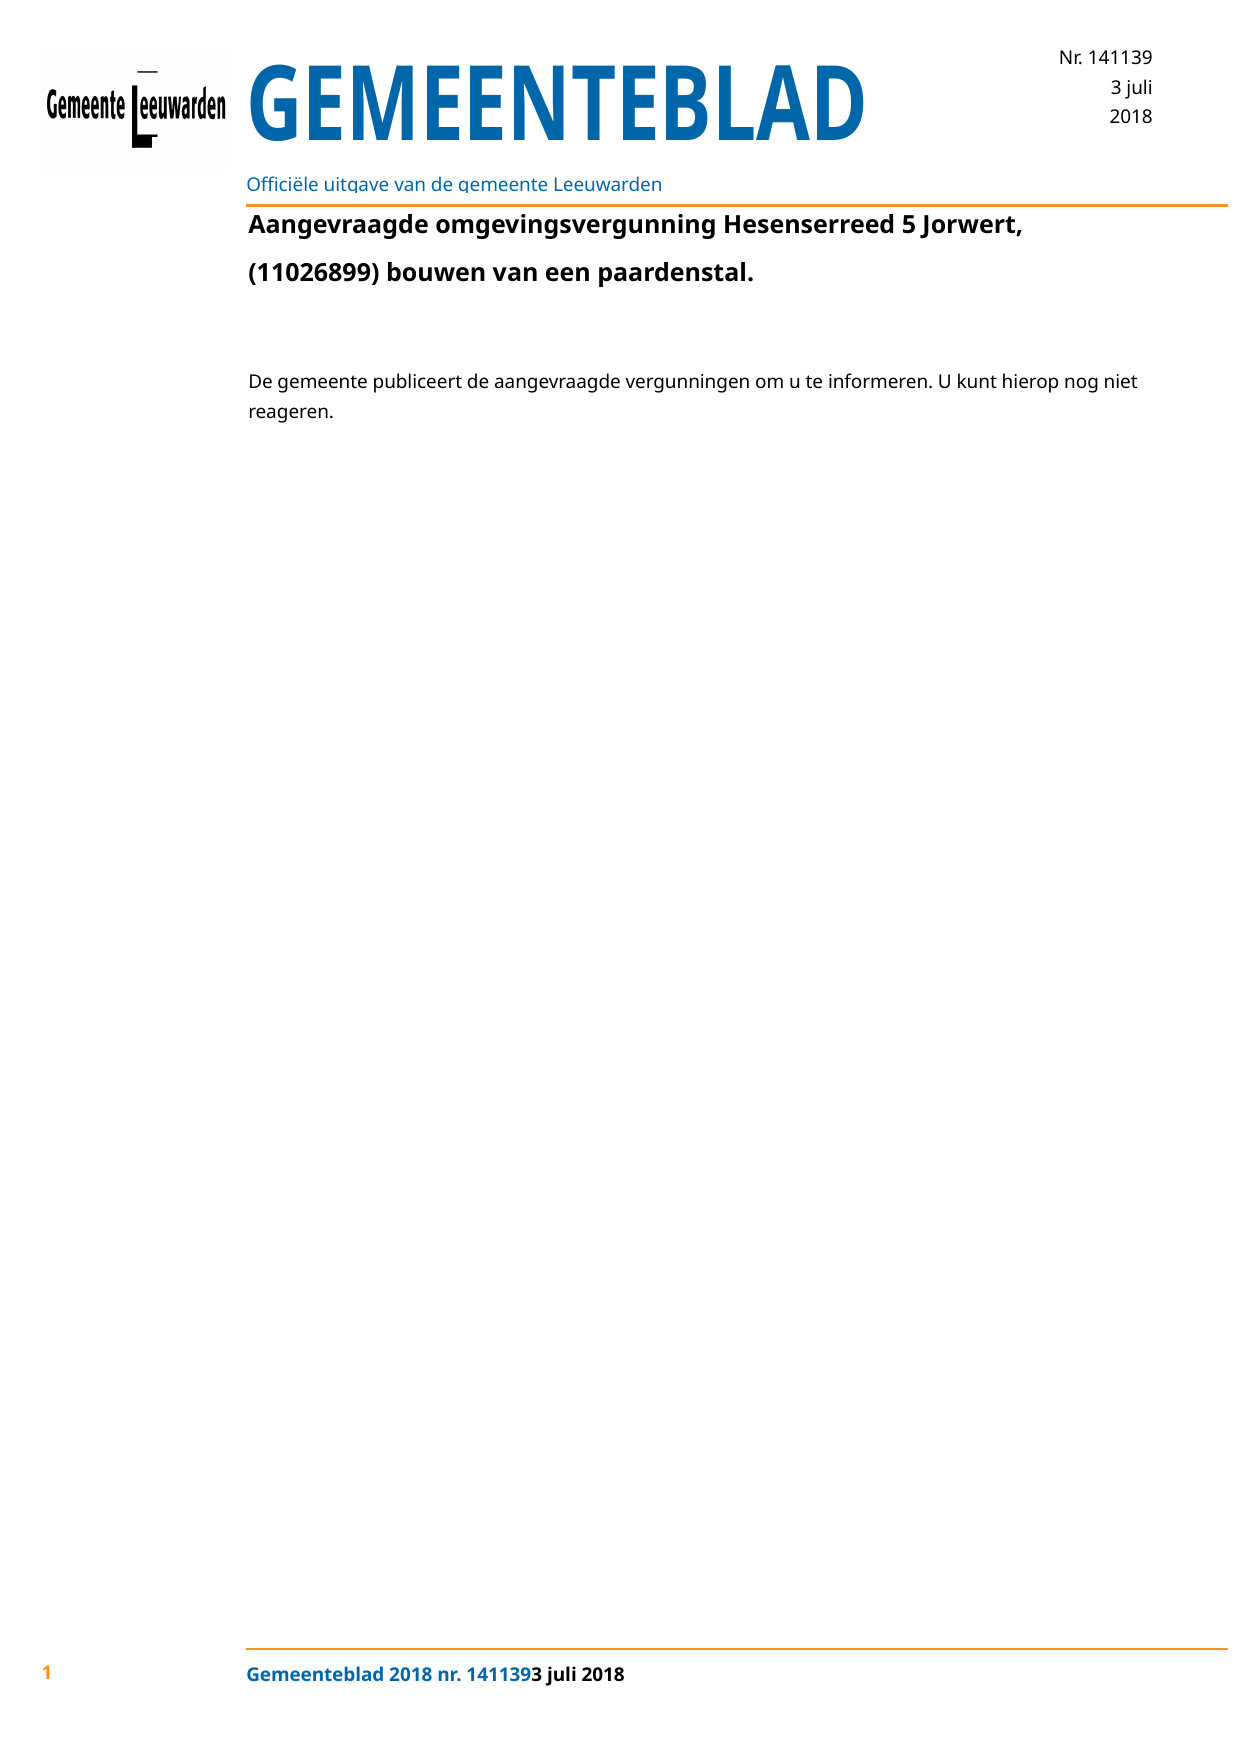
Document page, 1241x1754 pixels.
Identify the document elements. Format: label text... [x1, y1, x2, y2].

text De gemeente publiceert de aangevraagde vergunningen om u te informeren. U kunt hierop nog niet reageren. [248, 368, 1152, 424]
picture [41, 47, 231, 172]
text Aangevraagde omgevingsvergunning Hesenserreed 5 Jorwert, (11026899) bouwen van een paardenstal. [248, 207, 1152, 288]
